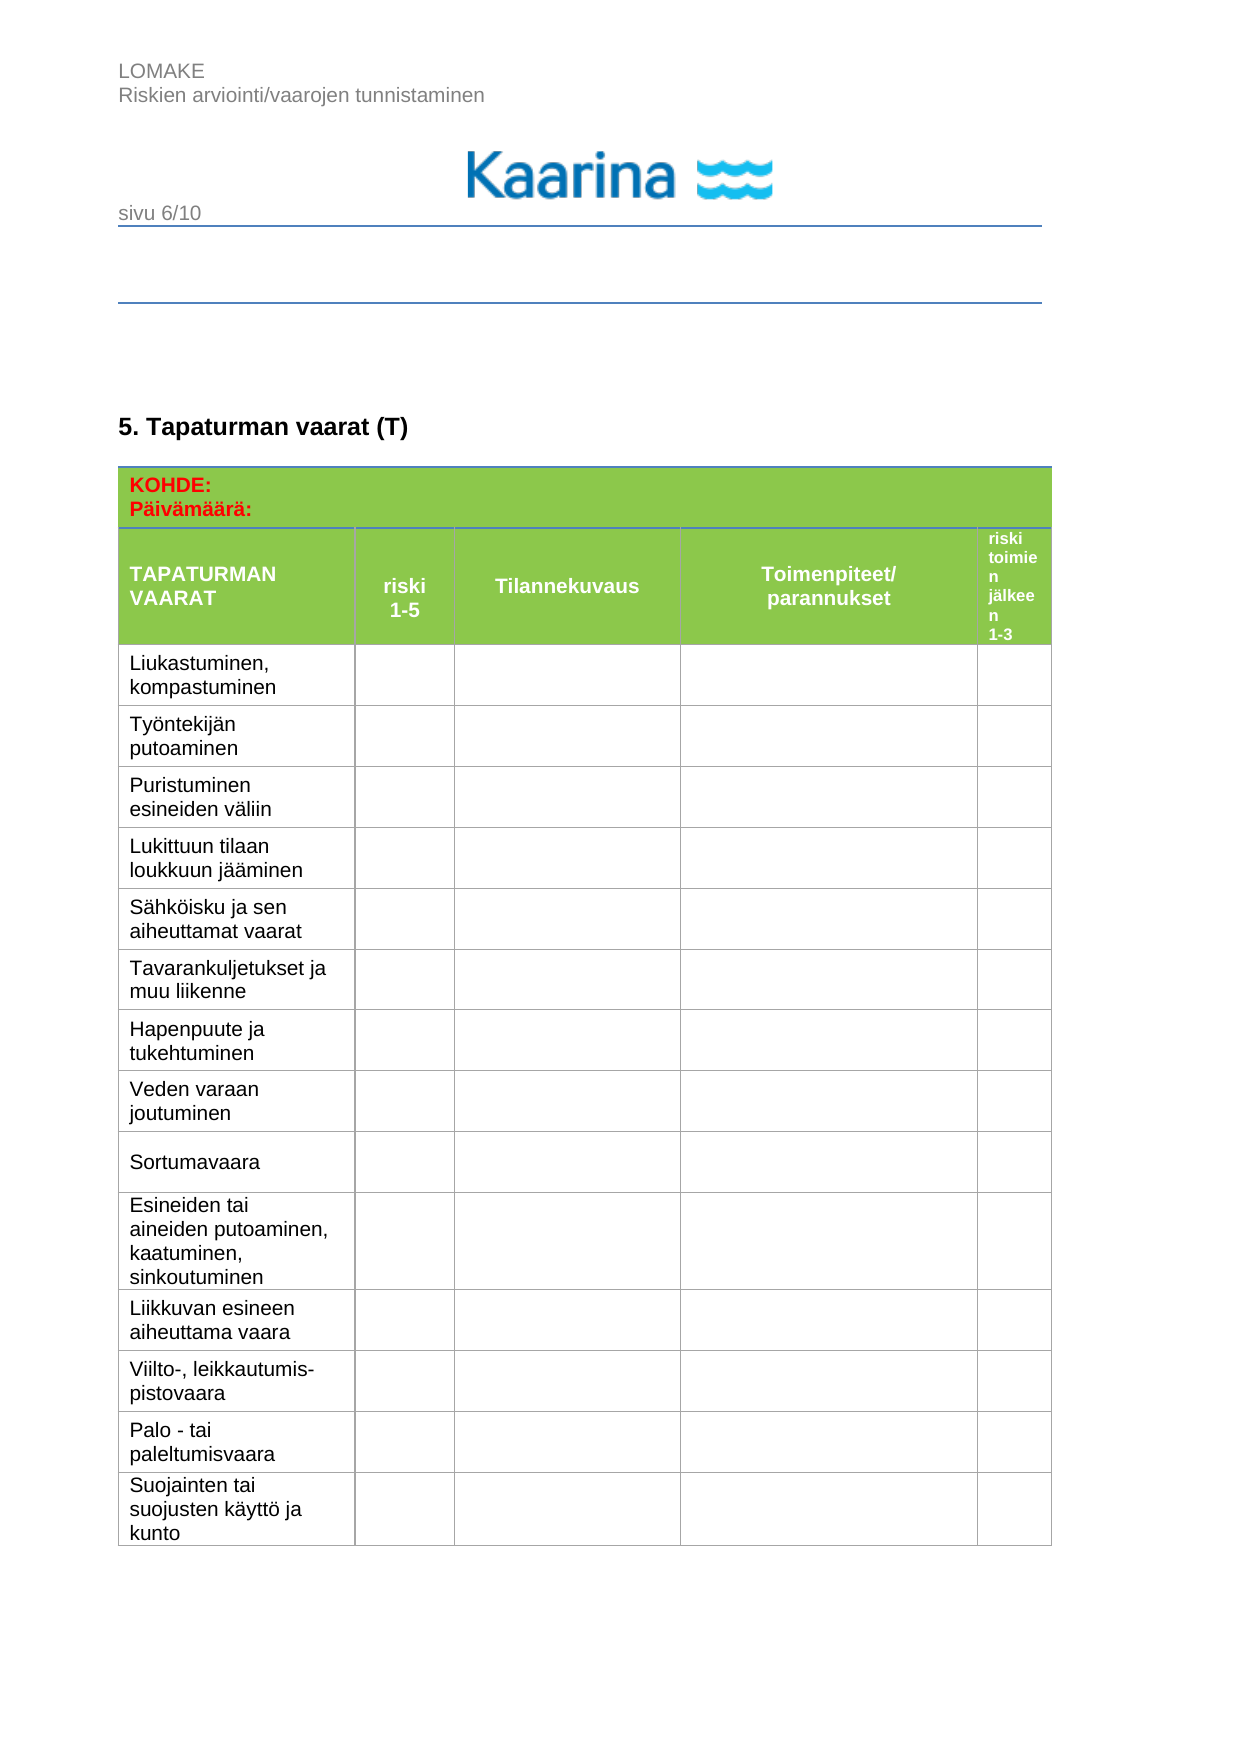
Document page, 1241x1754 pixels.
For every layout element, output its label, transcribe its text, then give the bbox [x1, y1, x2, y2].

table_cell [356, 1132, 454, 1192]
table_cell [978, 889, 1051, 948]
table_cell [681, 1290, 977, 1350]
text 5. Tapaturman vaarat (T) [118, 412, 1122, 441]
table_cell [455, 767, 680, 827]
table_cell [455, 1132, 680, 1192]
table_header [977, 468, 1052, 527]
table_cell [681, 1071, 977, 1131]
table_cell TAPATURMAN VAARAT [119, 529, 354, 644]
table_cell [681, 828, 977, 887]
table_cell [978, 1193, 1051, 1289]
table_cell Sortumavaara [119, 1132, 354, 1192]
table_cell [681, 1351, 977, 1411]
table_cell [455, 1290, 680, 1350]
table_cell [335, 227, 425, 302]
table_cell Viilto-, leikkautumis-pistovaara [119, 1351, 354, 1411]
table_cell [356, 706, 454, 766]
table_cell riski toimien jälkeen 1-3 [978, 529, 1051, 644]
table_cell [455, 706, 680, 766]
table_cell [978, 1010, 1051, 1070]
table_cell [455, 1071, 680, 1131]
table_cell [978, 1071, 1051, 1131]
table_cell [978, 645, 1051, 705]
table_cell Esineiden tai aineiden putoaminen, kaatuminen, sinkoutuminen [119, 1193, 354, 1289]
table_cell [978, 1412, 1051, 1472]
table_cell [681, 889, 977, 948]
table_cell Palo - tai paleltumisvaara [119, 1412, 354, 1472]
table_cell [455, 1412, 680, 1472]
table_cell [455, 950, 680, 1009]
table_cell [455, 645, 680, 705]
table_cell riski 1-5 [356, 529, 454, 644]
table_cell Työntekijän putoaminen [119, 706, 354, 766]
table_cell [681, 645, 977, 705]
table_cell [356, 889, 454, 948]
table_cell [942, 227, 1042, 302]
table_cell [978, 1132, 1051, 1192]
table_cell [455, 1473, 680, 1545]
table_cell [455, 1351, 680, 1411]
table_cell [681, 950, 977, 1009]
table_cell [681, 706, 977, 766]
table_cell Hapenpuute ja tukehtuminen [119, 1010, 354, 1070]
table_cell Tavarankuljetukset ja muu liikenne [119, 950, 354, 1009]
table_cell [455, 1010, 680, 1070]
table_cell [356, 1412, 454, 1472]
table_cell [978, 1473, 1051, 1545]
table_cell [681, 1412, 977, 1472]
table_cell [425, 227, 696, 302]
table_cell Suojainten tai suojusten käyttö ja kunto [119, 1473, 354, 1545]
table_cell Liukastuminen, kompastuminen [119, 645, 354, 705]
table_cell [681, 1193, 977, 1289]
table_cell [356, 767, 454, 827]
table_cell [978, 706, 1051, 766]
table_cell [978, 828, 1051, 887]
table_cell [455, 889, 680, 948]
table_header KOHDE: Päivämäärä: [118, 468, 977, 527]
table_cell [978, 950, 1051, 1009]
table_cell [356, 645, 454, 705]
table_cell Lukittuun tilaan loukkuun jääminen [119, 828, 354, 887]
table_cell [356, 1473, 454, 1545]
table_cell [118, 227, 334, 302]
table_cell [455, 828, 680, 887]
table_cell [681, 767, 977, 827]
table_cell Veden varaan joutuminen [119, 1071, 354, 1131]
table_cell [978, 1290, 1051, 1350]
table_cell [356, 1351, 454, 1411]
table_cell [978, 1351, 1051, 1411]
table_cell [696, 227, 942, 302]
table_cell [356, 828, 454, 887]
table_cell [978, 767, 1051, 827]
table_cell Tilannekuvaus [455, 529, 680, 644]
table_cell Sähköisku ja sen aiheuttamat vaarat [119, 889, 354, 948]
table_cell [681, 1010, 977, 1070]
table_cell [356, 1193, 454, 1289]
table_cell Liikkuvan esineen aiheuttama vaara [119, 1290, 354, 1350]
table_cell [356, 1010, 454, 1070]
table_cell [356, 950, 454, 1009]
table_cell Toimenpiteet/ parannukset [681, 529, 977, 644]
table_cell Puristuminen esineiden väliin [119, 767, 354, 827]
table_cell [681, 1132, 977, 1192]
table_cell [356, 1071, 454, 1131]
table_cell [681, 1473, 977, 1545]
table_cell [356, 1290, 454, 1350]
table_cell [455, 1193, 680, 1289]
